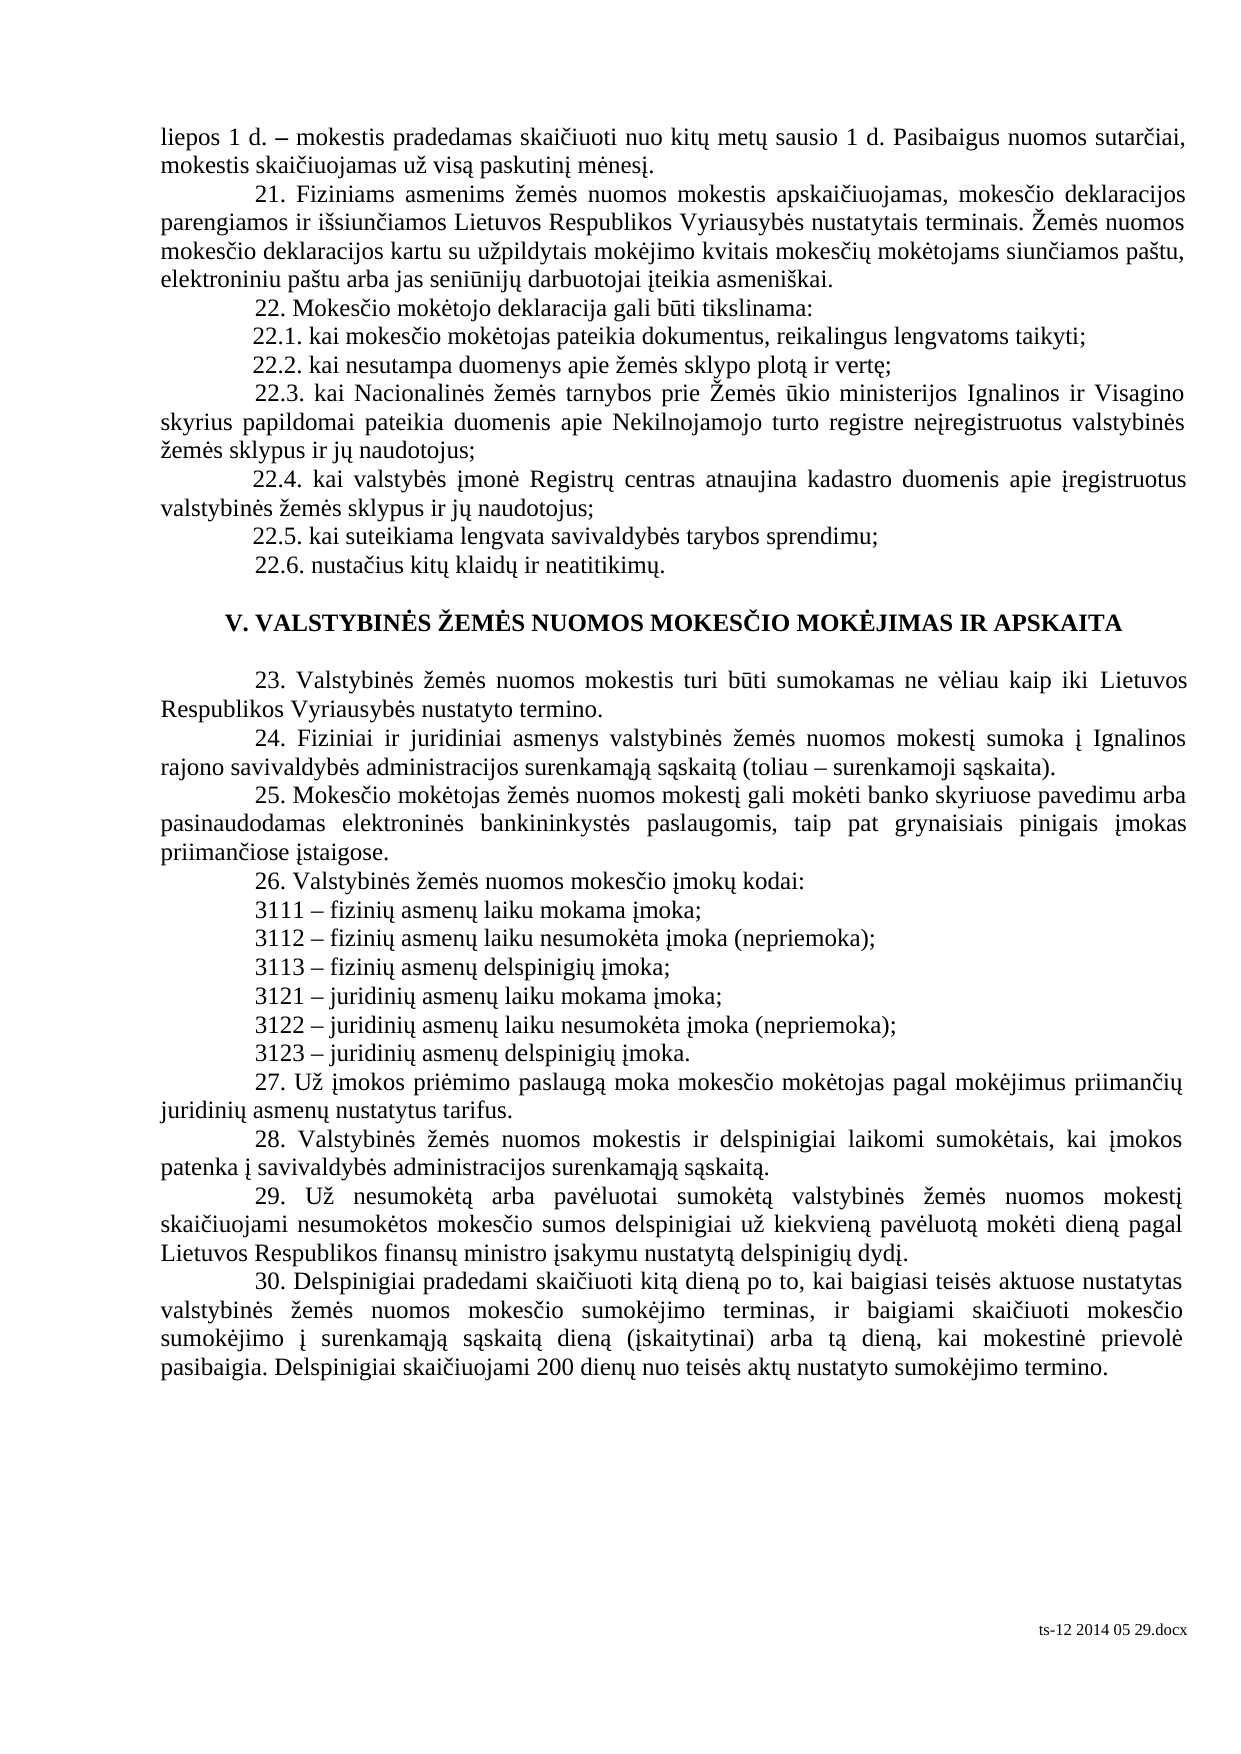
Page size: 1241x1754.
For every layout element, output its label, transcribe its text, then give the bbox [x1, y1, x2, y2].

text 22.2. kai nesutampa duomenys apie žemės sklypo plotą ir vertę; [252, 351, 1187, 379]
text 3112 – fizinių asmenų laiku nesumokėta įmoka (nepriemoka); [254, 923, 1187, 952]
text 28. Valstybinės žemės nuomos mokestis ir delspinigiai laikomi sumokėtais, kai įmokos patenka į savivaldybės administracijos surenkamąją sąskaitą. [160, 1124, 1183, 1181]
text 29. Už nesumokėtą arba pavėluotai sumokėtą valstybinės žemės nuomos mokestį skaičiuojami nesumokėtos mokesčio sumos delspinigiai už kiekvieną pavėluotą mokėti dieną pagal Lietuvos Respublikos finansų ministro įsakymu nustatytą delspinigių dydį. [160, 1181, 1183, 1267]
text 27. Už įmokos priėmimo paslaugą moka mokesčio mokėtojas pagal mokėjimus priimančių juridinių asmenų nustatytus tarifus. [160, 1067, 1183, 1124]
text 22.5. kai suteikiama lengvata savivaldybės tarybos sprendimu; [252, 522, 1187, 550]
text 22.4. kai valstybės įmonė Registrų centras atnaujina kadastro duomenis apie įregistruotus valstybinės žemės sklypus ir jų naudotojus; [160, 465, 1187, 522]
text 3123 – juridinių asmenų delspinigių įmoka. [254, 1038, 1187, 1067]
text 21. Fiziniams asmenims žemės nuomos mokestis apskaičiuojamas, mokesčio deklaracijos parengiamos ir išsiunčiamos Lietuvos Respublikos Vyriausybės nustatytais terminais. Žemės nuomos mokesčio deklaracijos kartu su užpildytais mokėjimo kvitais mokesčių mokėtojams siunčiamos paštu, elektroniniu paštu arba jas seniūnijų darbuotojai įteikia asmeniškai. [160, 179, 1185, 293]
text liepos 1 d. – mokestis pradedamas skaičiuoti nuo kitų metų sausio 1 d. Pasibaigus nuomos sutarčiai, mokestis skaičiuojamas už visą paskutinį mėnesį. [160, 122, 1187, 179]
text 25. Mokesčio mokėtojas žemės nuomos mokestį gali mokėti banko skyriuose pavedimu arba pasinaudodamas elektroninės bankininkystės paslaugomis, taip pat grynaisiais pinigais įmokas priimančiose įstaigose. [160, 780, 1187, 866]
text 22. Mokesčio mokėtojo deklaracija gali būti tikslinama: [160, 293, 1187, 322]
text 24. Fiziniai ir juridiniai asmenys valstybinės žemės nuomos mokestį sumoka į Ignalinos rajono savivaldybės administracijos surenkamąją sąskaitą (toliau – surenkamoji sąskaita). [160, 723, 1187, 780]
text 3121 – juridinių asmenų laiku mokama įmoka; [254, 981, 1187, 1010]
text V. VALSTYBINĖS ŽEMĖS NUOMOS MOKESČIO MOKĖJIMAS IR APSKAITA [160, 608, 1187, 637]
text 22.3. kai Nacionalinės žemės tarnybos prie Žemės ūkio ministerijos Ignalinos ir Visagino skyrius papildomai pateikia duomenis apie Nekilnojamojo turto registre neįregistruotus valstybinės žemės sklypus ir jų naudotojus; [160, 379, 1185, 465]
text 22.1. kai mokesčio mokėtojas pateikia dokumentus, reikalingus lengvatoms taikyti; [252, 322, 1187, 351]
text 3113 – fizinių asmenų delspinigių įmoka; [254, 952, 1187, 981]
text 23. Valstybinės žemės nuomos mokestis turi būti sumokamas ne vėliau kaip iki Lietuvos Respublikos Vyriausybės nustatyto termino. [160, 665, 1187, 723]
text 3122 – juridinių asmenų laiku nesumokėta įmoka (nepriemoka); [254, 1010, 1187, 1038]
text 22.6. nustačius kitų klaidų ir neatitikimų. [160, 550, 1187, 579]
text 26. Valstybinės žemės nuomos mokesčio įmokų kodai: [254, 866, 1187, 895]
text 30. Delspinigiai pradedami skaičiuoti kitą dieną po to, kai baigiasi teisės aktuose nustatytas valstybinės žemės nuomos mokesčio sumokėjimo terminas, ir baigiami skaičiuoti mokesčio sumokėjimo į surenkamąją sąskaitą dieną (įskaitytinai) arba tą dieną, kai mokestinė prievolė pasibaigia. Delspinigiai skaičiuojami 200 dienų nuo teisės aktų nustatyto sumokėjimo termino. [160, 1267, 1183, 1381]
text 3111 – fizinių asmenų laiku mokama įmoka; [254, 895, 1187, 923]
